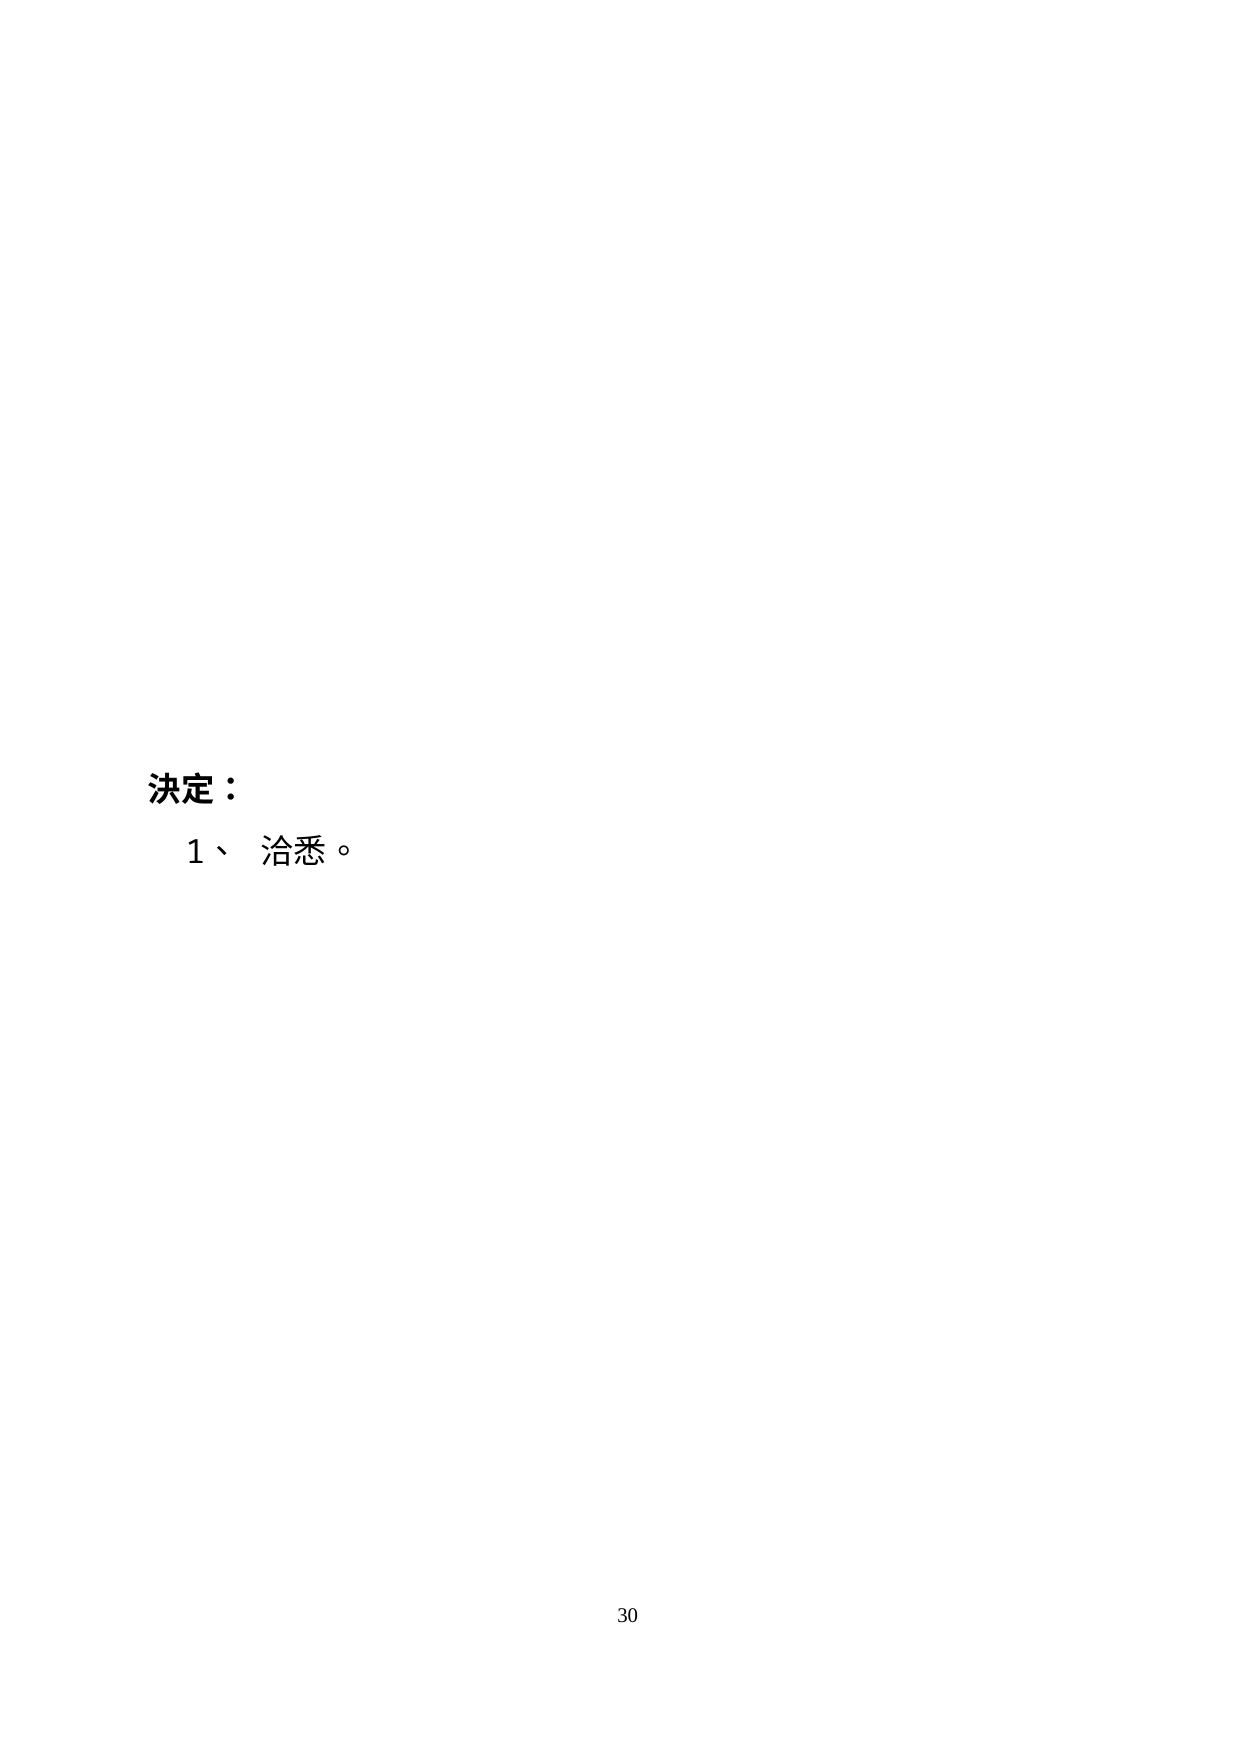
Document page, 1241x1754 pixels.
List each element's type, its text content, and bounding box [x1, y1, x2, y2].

text 決定： [148, 745, 1107, 807]
list 洽悉。 [185, 807, 1107, 870]
